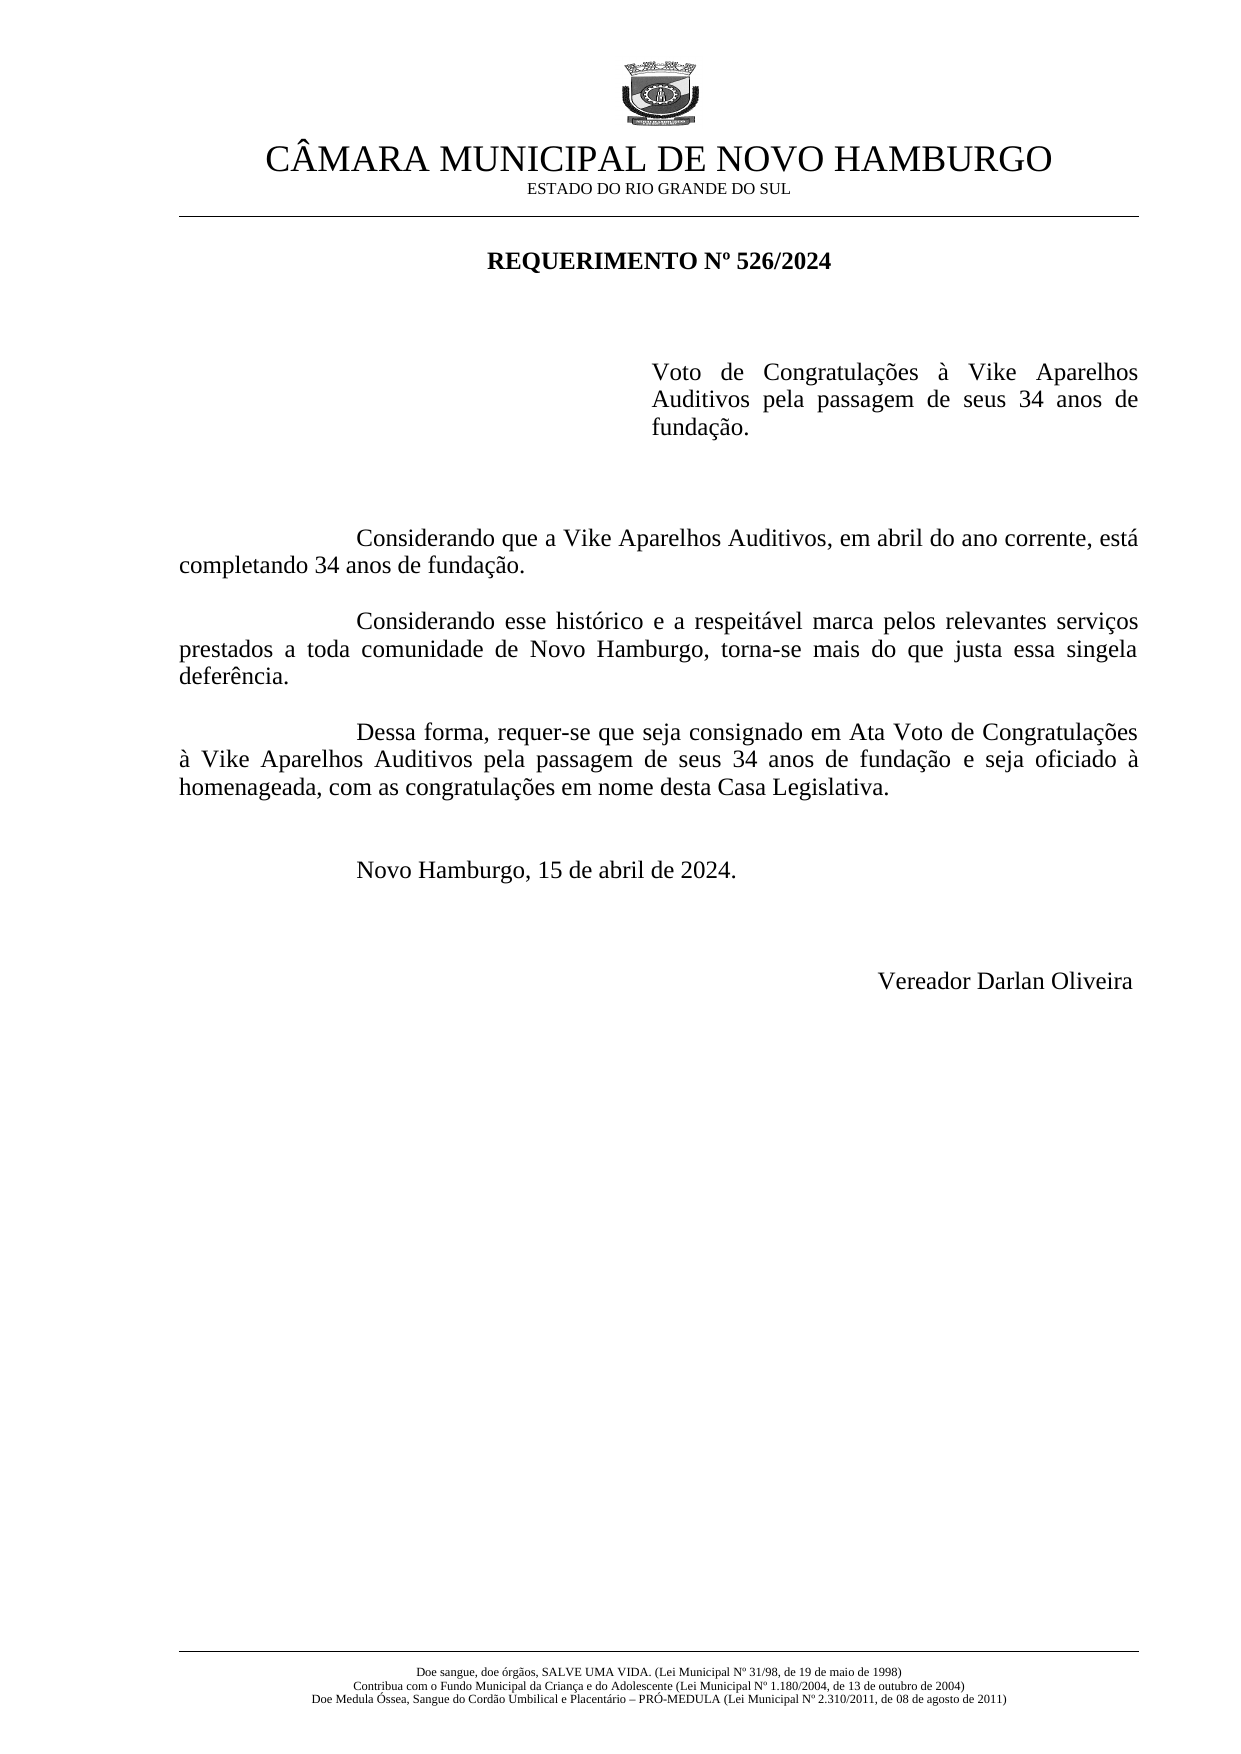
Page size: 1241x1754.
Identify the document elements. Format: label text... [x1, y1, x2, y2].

text Voto de Congratulações à Vike Aparelhos Auditivos pela passagem de seus 34 anos de fundação. [651, 358, 1139, 441]
text Novo Hamburgo, 15 de abril de 2024. [179, 856, 1139, 884]
text Considerando que a Vike Aparelhos Auditivos, em abril do ano corrente, está completando 34 anos de fundação. [179, 524, 1139, 579]
text Vereador Darlan Oliveira [179, 967, 1139, 995]
text Considerando esse histórico e a respeitável marca pelos relevantes serviços prestados a toda comunidade de Novo Hamburgo, torna-se mais do que justa essa singela deferência. [179, 607, 1139, 690]
text Dessa forma, requer-se que seja consignado em Ata Voto de Congratulações à Vike Aparelhos Auditivos pela passagem de seus 34 anos de fundação e seja oficiado à homenageada, com as congratulações em nome desta Casa Legislativa. [179, 718, 1139, 801]
text REQUERIMENTO Nº 526/2024 [179, 247, 1139, 274]
